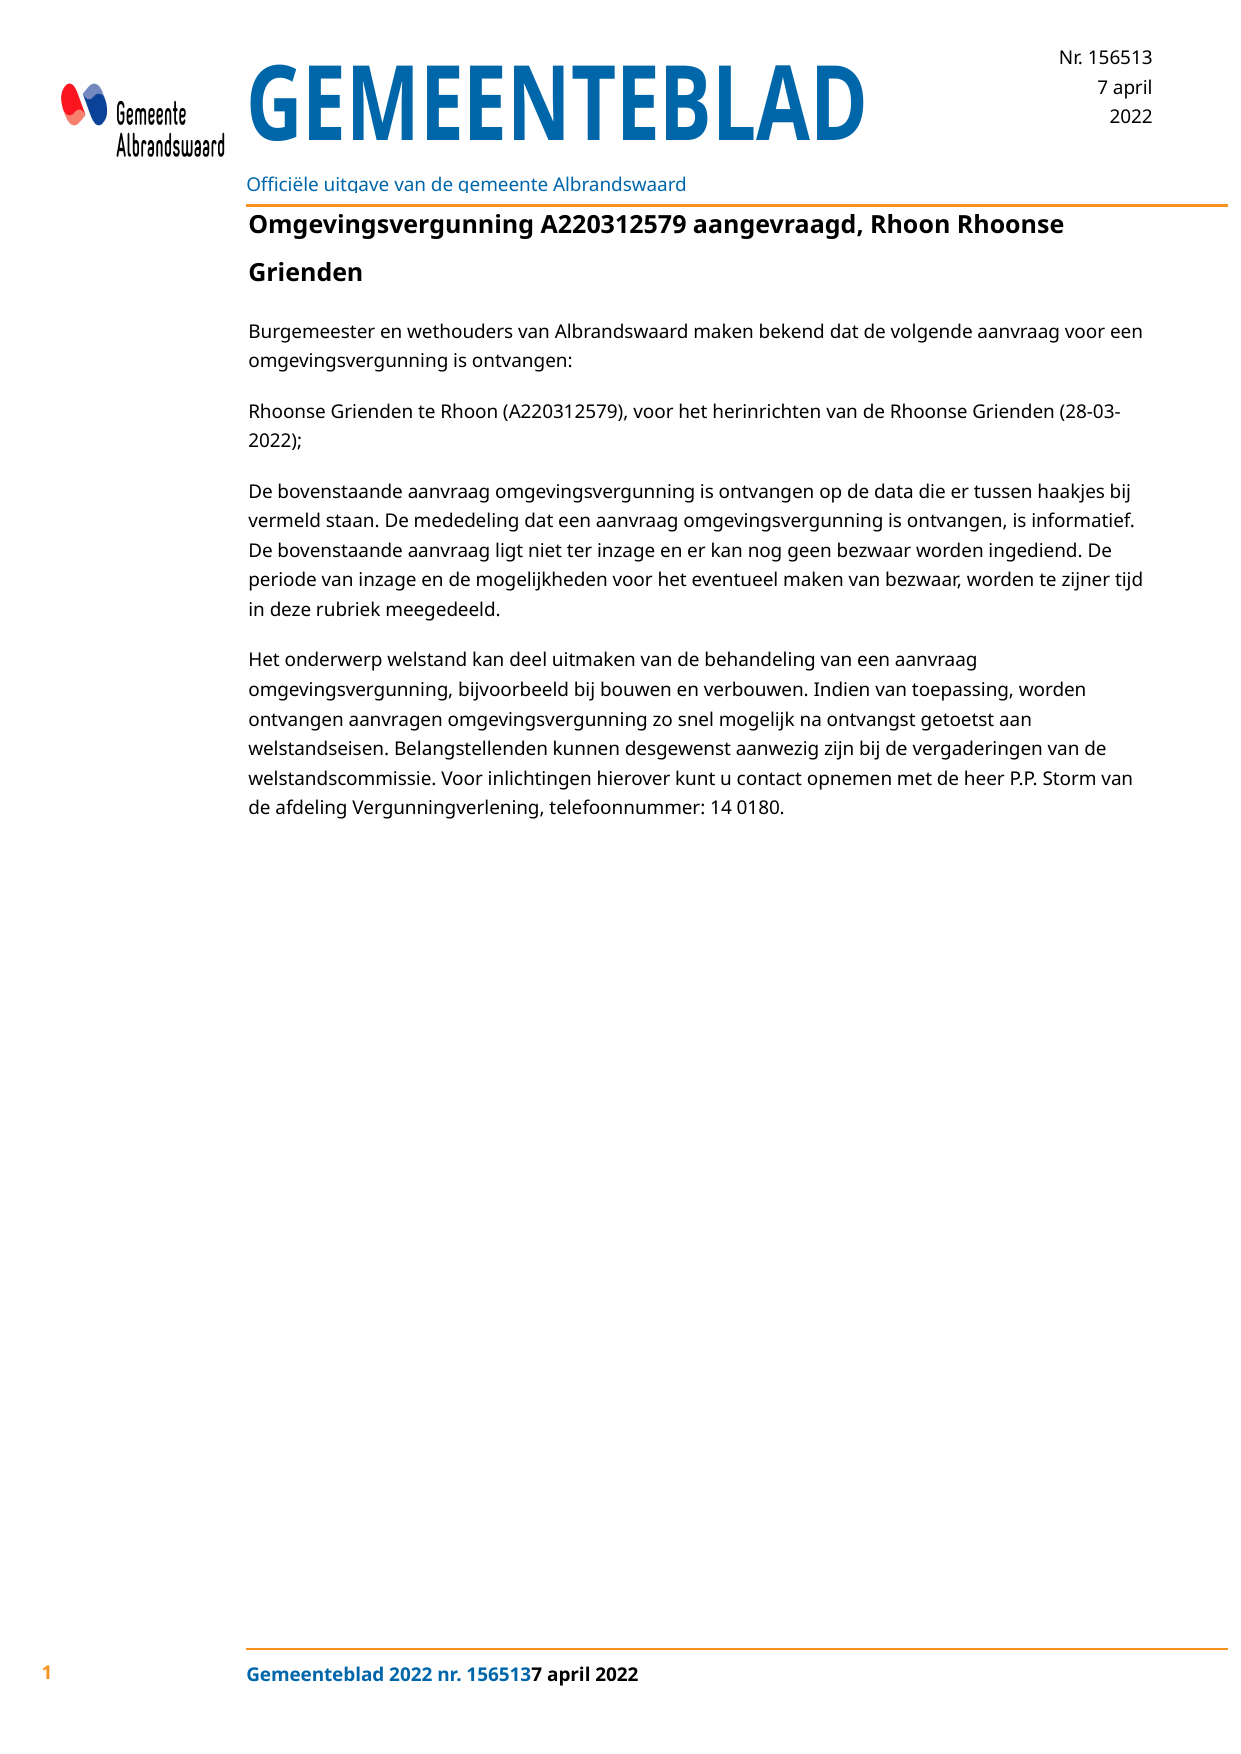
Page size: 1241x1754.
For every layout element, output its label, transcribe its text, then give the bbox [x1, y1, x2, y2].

picture [41, 47, 231, 172]
text Omgevingsvergunning A220312579 aangevraagd, Rhoon Rhoonse Grienden [248, 207, 1152, 288]
text Het onderwerp welstand kan deel uitmaken van de behandeling van een aanvraag omgevingsvergunning, bijvoorbeeld bij bouwen en verbouwen. Indien van toepassing, worden ontvangen aanvragen omgevingsvergunning zo snel mogelijk na ontvangst getoetst aan welstandseisen. Belangstellenden kunnen desgewenst aanwezig zijn bij de vergaderingen van de welstandscommissie. Voor inlichtingen hierover kunt u contact opnemen met de heer P.P. Storm van de afdeling Vergunningverlening, telefoonnummer: 14 0180. [248, 647, 1152, 820]
text Rhoonse Grienden te Rhoon (A220312579), voor het herinrichten van de Rhoonse Grienden (28-03-2022); [248, 398, 1152, 453]
text De bovenstaande aanvraag omgevingsvergunning is ontvangen op de data die er tussen haakjes bij vermeld staan. De mededeling dat een aanvraag omgevingsvergunning is ontvangen, is informatief. De bovenstaande aanvraag ligt niet ter inzage en er kan nog geen bezwaar worden ingediend. De periode van inzage en de mogelijkheden voor het eventueel maken van bezwaar, worden te zijner tijd in deze rubriek meegedeeld. [248, 478, 1152, 622]
text Burgemeester en wethouders van Albrandswaard maken bekend dat de volgende aanvraag voor een omgevingsvergunning is ontvangen: [248, 318, 1152, 373]
